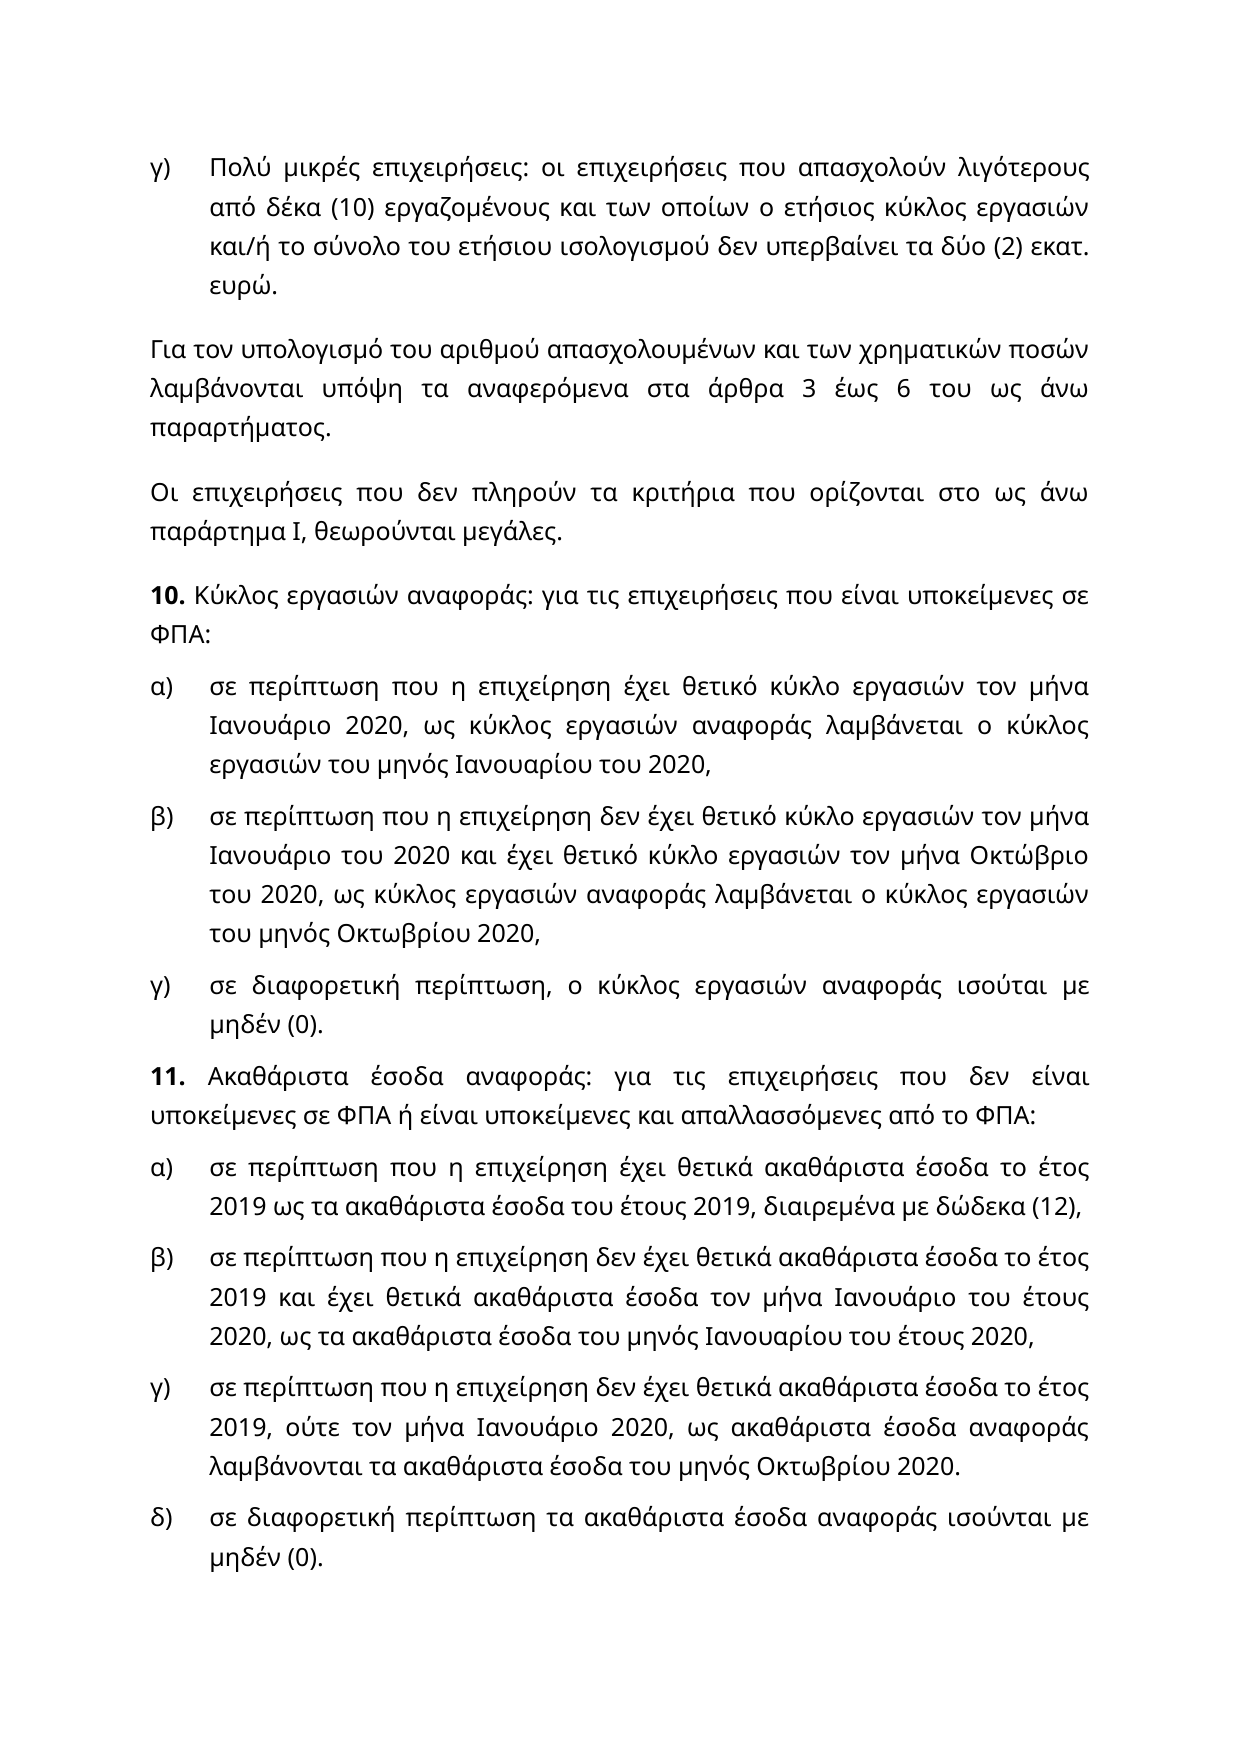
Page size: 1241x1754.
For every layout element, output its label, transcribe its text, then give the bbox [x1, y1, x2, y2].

text 11. Ακαθάριστα έσοδα αναφοράς: για τις επιχειρήσεις που δεν είναι υποκείμενες σε ΦΠΑ ή είναι υποκείμενες και απαλλασσόμενες από το ΦΠΑ: [150, 1058, 1090, 1132]
list γ) σε διαφορετική περίπτωση, ο κύκλος εργασιών αναφοράς ισούται με μηδέν (0). [150, 967, 1090, 1041]
list β) σε περίπτωση που η επιχείρηση δεν έχει θετικά ακαθάριστα έσοδα το έτος 2019 και έχει θετικά ακαθάριστα έσοδα τον μήνα Ιανουάριο του έτους 2020, ως τα ακαθάριστα έσοδα του μηνός Ιανουαρίου του έτους 2020, [150, 1240, 1090, 1352]
text 10. Κύκλος εργασιών αναφοράς: για τις επιχειρήσεις που είναι υποκείμενες σε ΦΠΑ: [150, 577, 1090, 651]
list γ) Πολύ μικρές επιχειρήσεις: οι επιχειρήσεις που απασχολούν λιγότερους από δέκα (10) εργαζομένους και των οποίων ο ετήσιος κύκλος εργασιών και/ή το σύνολο του ετήσιου ισολογισμού δεν υπερβαίνει τα δύο (2) εκατ. ευρώ. [150, 150, 1090, 302]
text Οι επιχειρήσεις που δεν πληρούν τα κριτήρια που ορίζονται στο ως άνω παράρτημα Ι, θεωρούνται μεγάλες. [150, 474, 1090, 547]
list β) σε περίπτωση που η επιχείρηση δεν έχει θετικό κύκλο εργασιών τον μήνα Ιανουάριο του 2020 και έχει θετικό κύκλο εργασιών τον μήνα Οκτώβριο του 2020, ως κύκλος εργασιών αναφοράς λαμβάνεται ο κύκλος εργασιών του μηνός Οκτωβρίου 2020, [150, 798, 1090, 950]
list α) σε περίπτωση που η επιχείρηση έχει θετικά ακαθάριστα έσοδα το έτος 2019 ως τα ακαθάριστα έσοδα του έτους 2019, διαιρεμένα με δώδεκα (12), [150, 1149, 1090, 1222]
list α) σε περίπτωση που η επιχείρηση έχει θετικό κύκλο εργασιών τον μήνα Ιανουάριο 2020, ως κύκλος εργασιών αναφοράς λαμβάνεται ο κύκλος εργασιών του μηνός Ιανουαρίου του 2020, [150, 668, 1090, 781]
list δ) σε διαφορετική περίπτωση τα ακαθάριστα έσοδα αναφοράς ισούνται με μηδέν (0). [150, 1500, 1090, 1573]
list γ) σε περίπτωση που η επιχείρηση δεν έχει θετικά ακαθάριστα έσοδα το έτος 2019, ούτε τον μήνα Ιανουάριο 2020, ως ακαθάριστα έσοδα αναφοράς λαμβάνονται τα ακαθάριστα έσοδα του μηνός Οκτωβρίου 2020. [150, 1370, 1090, 1482]
text Για τον υπολογισμό του αριθμού απασχολουμένων και των χρηματικών ποσών λαμβάνονται υπόψη τα αναφερόμενα στα άρθρα 3 έως 6 του ως άνω παραρτήματος. [150, 332, 1090, 444]
